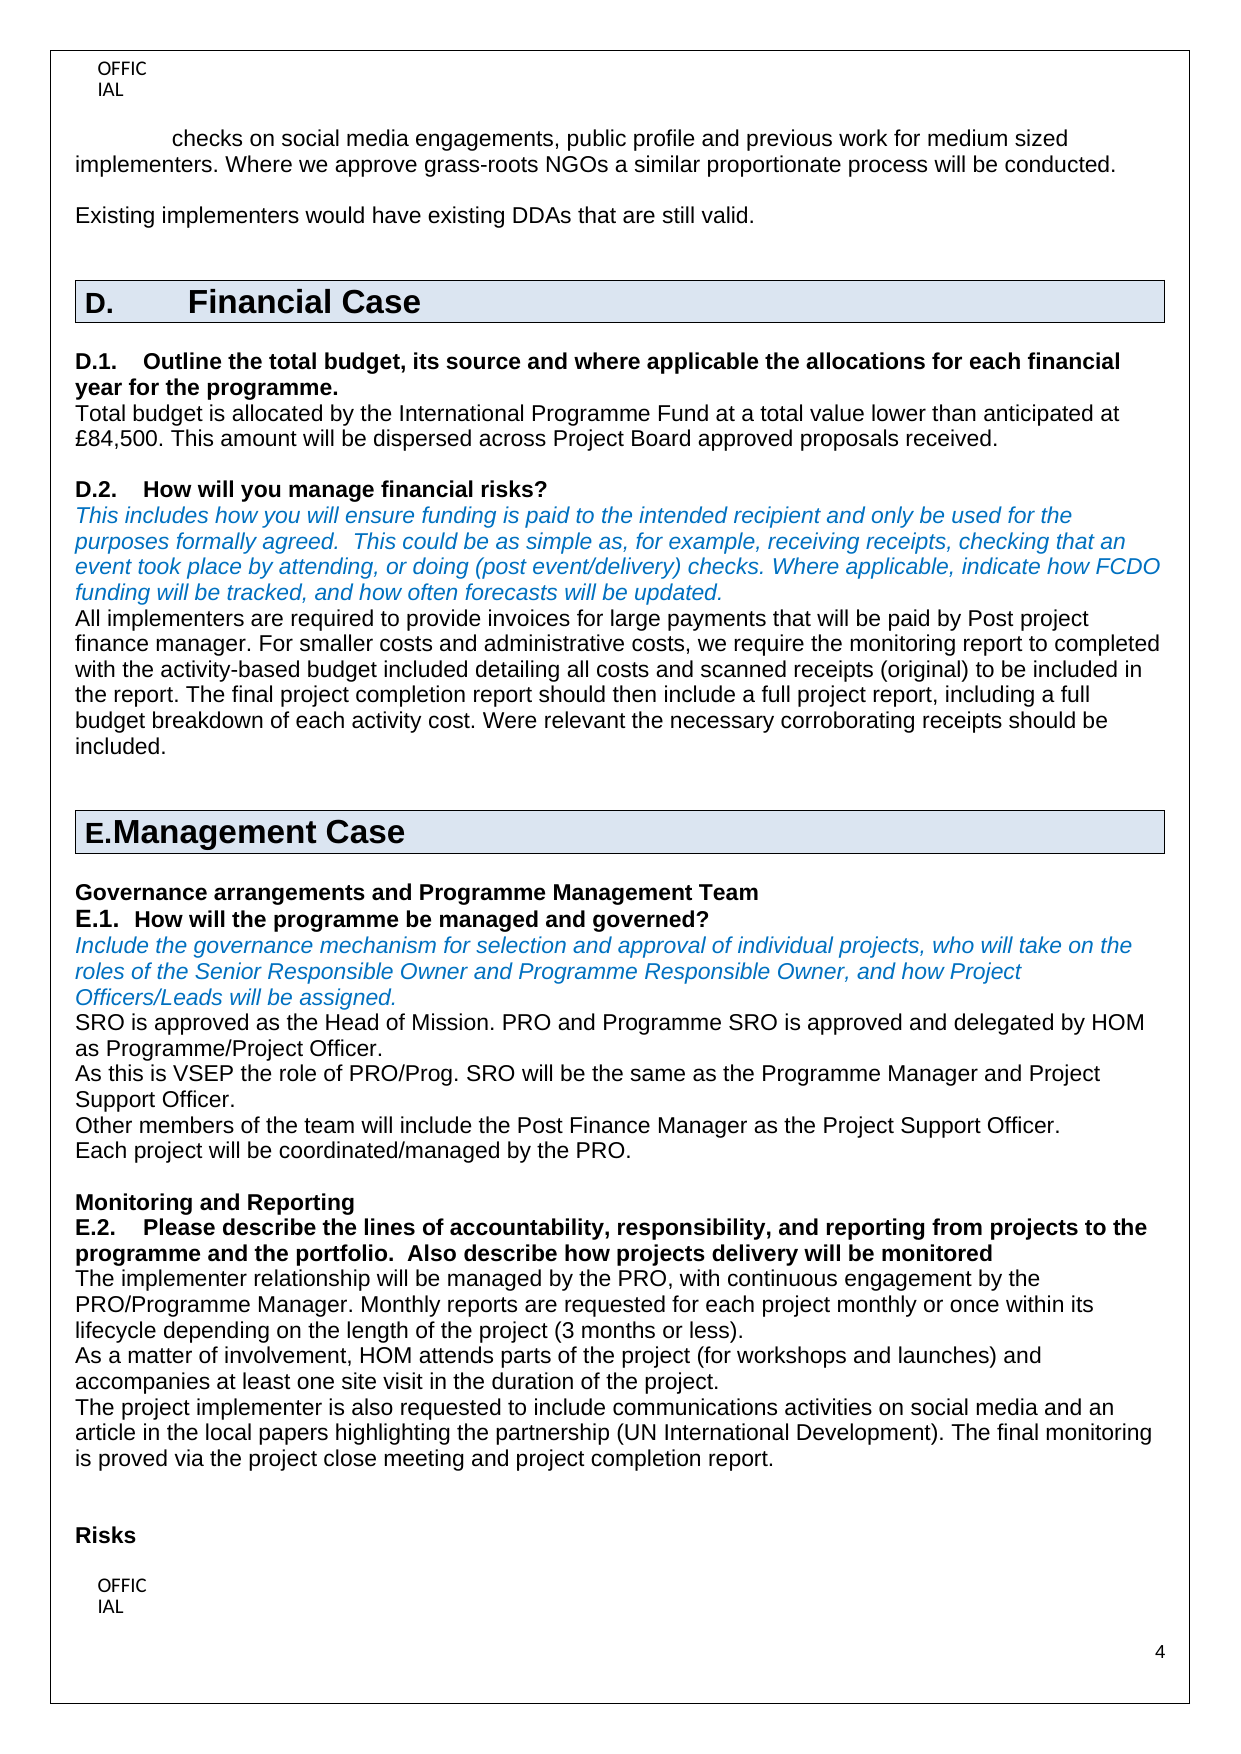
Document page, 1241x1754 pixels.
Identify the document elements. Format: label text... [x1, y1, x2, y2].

text As a matter of involvement, HOM attends parts of the project (for workshops and launches) and accompanies at least one site visit in the duration of the project. [75, 1343, 1165, 1394]
list Include the governance mechanism for selection and approval of individual projects, who will take on the roles of the Senior Responsible Owner and Programme Responsible Owner, and how Project Officers/Leads will be assigned. [75, 933, 1165, 1010]
list This includes how you will ensure funding is paid to the intended recipient and only be used for the purposes formally agreed. This could be as simple as, for example, receiving receipts, checking that an event took place by attending, or doing (post event/delivery) checks. Where applicable, indicate how FCDO funding will be tracked, and how often forecasts will be updated. [75, 503, 1165, 605]
list Please describe the lines of accountability, responsibility, and reporting from projects to the programme and the portfolio. Also describe how projects delivery will be monitored [75, 1215, 1165, 1266]
list How will the programme be managed and governed? [75, 905, 1165, 933]
text Risks [75, 1522, 1165, 1548]
text The implementer relationship will be managed by the PRO, with continuous engagement by the PRO/Programme Manager. Monthly reports are requested for each project monthly or once within its lifecycle depending on the length of the project (3 months or less). [75, 1266, 1165, 1343]
text Each project will be coordinated/managed by the PRO. [75, 1138, 1165, 1163]
list Total budget is allocated by the International Programme Fund at a total value lower than anticipated at £84,500. This amount will be dispersed across Project Board approved proposals received. [75, 400, 1165, 451]
text Other members of the team will include the Post Finance Manager as the Project Support Officer. [75, 1112, 1165, 1138]
list Existing implementers would have existing DDAs that are still valid. [75, 203, 1165, 228]
subtitle Financial Case [76, 281, 1164, 322]
text As this is VSEP the role of PRO/Prog. SRO will be the same as the Programme Manager and Project Support Officer. [75, 1061, 1165, 1112]
list All implementers are required to provide invoices for large payments that will be paid by Post project finance manager. For smaller costs and administrative costs, we require the monitoring report to completed with the activity-based budget included detailing all costs and scanned receipts (original) to be included in the report. The final project completion report should then include a full project report, including a full budget breakdown of each activity cost. Were relevant the necessary corroborating receipts should be included. [75, 605, 1165, 759]
list How will you manage financial risks? [75, 477, 1165, 503]
subtitle Management Case [76, 811, 1164, 853]
text Monitoring and Reporting [75, 1189, 1165, 1215]
list checks on social media engagements, public profile and previous work for medium sized implementers. Where we approve grass-roots NGOs a similar proportionate process will be conducted. [75, 126, 1165, 177]
text SRO is approved as the Head of Mission. PRO and Programme SRO is approved and delegated by HOM as Programme/Project Officer. [75, 1010, 1165, 1061]
text Governance arrangements and Programme Management Team [75, 879, 1165, 905]
list Outline the total budget, its source and where applicable the allocations for each financial year for the programme. [75, 349, 1165, 400]
text The project implementer is also requested to include communications activities on social media and an article in the local papers highlighting the partnership (UN International Development). The final monitoring is proved via the project close meeting and project completion report. [75, 1394, 1165, 1471]
